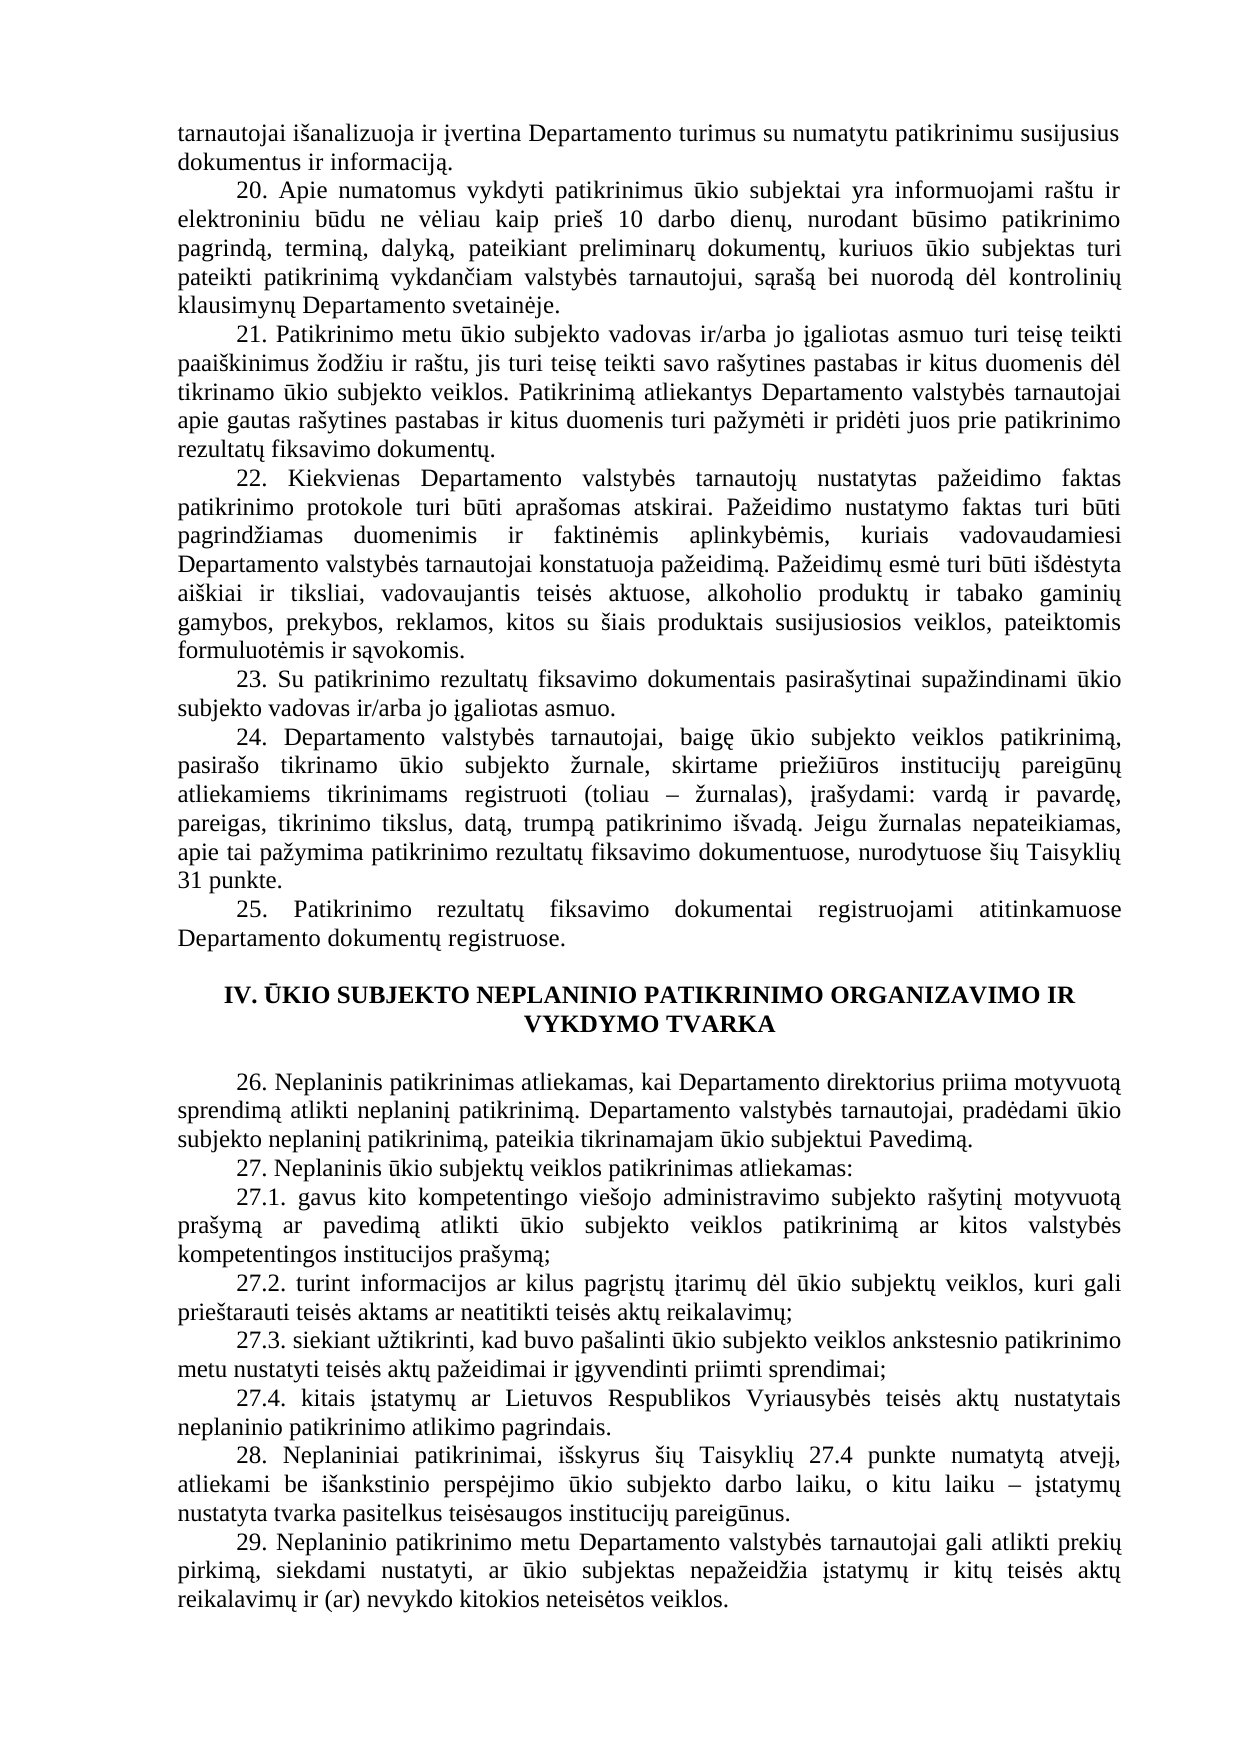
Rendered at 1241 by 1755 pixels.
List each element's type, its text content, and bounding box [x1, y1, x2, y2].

text tarnautojai išanalizuoja ir įvertina Departamento turimus su numatytu patikrinimu susijusius dokumentus ir informaciją. [177, 118, 1122, 176]
text 21. Patikrinimo metu ūkio subjekto vadovas ir/arba jo įgaliotas asmuo turi teisę teikti paaiškinimus žodžiu ir raštu, jis turi teisę teikti savo rašytines pastabas ir kitus duomenis dėl tikrinamo ūkio subjekto veiklos. Patikrinimą atliekantys Departamento valstybės tarnautojai apie gautas rašytines pastabas ir kitus duomenis turi pažymėti ir pridėti juos prie patikrinimo rezultatų fiksavimo dokumentų. [177, 319, 1122, 463]
text 27.1. gavus kito kompetentingo viešojo administravimo subjekto rašytinį motyvuotą prašymą ar pavedimą atlikti ūkio subjekto veiklos patikrinimą ar kitos valstybės kompetentingos institucijos prašymą; [177, 1182, 1122, 1268]
text 27.4. kitais įstatymų ar Lietuvos Respublikos Vyriausybės teisės aktų nustatytais neplaninio patikrinimo atlikimo pagrindais. [177, 1383, 1122, 1441]
text 29. Neplaninio patikrinimo metu Departamento valstybės tarnautojai gali atlikti prekių pirkimą, siekdami nustatyti, ar ūkio subjektas nepažeidžia įstatymų ir kitų teisės aktų reikalavimų ir (ar) nevykdo kitokios neteisėtos veiklos. [177, 1527, 1122, 1613]
text 24. Departamento valstybės tarnautojai, baigę ūkio subjekto veiklos patikrinimą, pasirašo tikrinamo ūkio subjekto žurnale, skirtame priežiūros institucijų pareigūnų atliekamiems tikrinimams registruoti (toliau – žurnalas), įrašydami: vardą ir pavardę, pareigas, tikrinimo tikslus, datą, trumpą patikrinimo išvadą. Jeigu žurnalas nepateikiamas, apie tai pažymima patikrinimo rezultatų fiksavimo dokumentuose, nurodytuose šių Taisyklių 31 punkte. [177, 722, 1122, 894]
text 23. Su patikrinimo rezultatų fiksavimo dokumentais pasirašytinai supažindinami ūkio subjekto vadovas ir/arba jo įgaliotas asmuo. [177, 664, 1122, 722]
text 28. Neplaniniai patikrinimai, išskyrus šių Taisyklių 27.4 punkte numatytą atvejį, atliekami be išankstinio perspėjimo ūkio subjekto darbo laiku, o kitu laiku – įstatymų nustatyta tvarka pasitelkus teisėsaugos institucijų pareigūnus. [177, 1441, 1122, 1527]
text 27. Neplaninis ūkio subjektų veiklos patikrinimas atliekamas: [177, 1153, 1122, 1182]
text 22. Kiekvienas Departamento valstybės tarnautojų nustatytas pažeidimo faktas patikrinimo protokole turi būti aprašomas atskirai. Pažeidimo nustatymo faktas turi būti pagrindžiamas duomenimis ir faktinėmis aplinkybėmis, kuriais vadovaudamiesi Departamento valstybės tarnautojai konstatuoja pažeidimą. Pažeidimų esmė turi būti išdėstyta aiškiai ir tiksliai, vadovaujantis teisės aktuose, alkoholio produktų ir tabako gaminių gamybos, prekybos, reklamos, kitos su šiais produktais susijusiosios veiklos, pateiktomis formuluotėmis ir sąvokomis. [177, 463, 1122, 664]
text 20. Apie numatomus vykdyti patikrinimus ūkio subjektai yra informuojami raštu ir elektroniniu būdu ne vėliau kaip prieš 10 darbo dienų, nurodant būsimo patikrinimo pagrindą, terminą, dalyką, pateikiant preliminarų dokumentų, kuriuos ūkio subjektas turi pateikti patikrinimą vykdančiam valstybės tarnautojui, sąrašą bei nuorodą dėl kontrolinių klausimynų Departamento svetainėje. [177, 176, 1122, 319]
text 27.2. turint informacijos ar kilus pagrįstų įtarimų dėl ūkio subjektų veiklos, kuri gali prieštarauti teisės aktams ar neatitikti teisės aktų reikalavimų; [177, 1268, 1122, 1326]
text 27.3. siekiant užtikrinti, kad buvo pašalinti ūkio subjekto veiklos ankstesnio patikrinimo metu nustatyti teisės aktų pažeidimai ir įgyvendinti priimti sprendimai; [177, 1326, 1122, 1383]
text 26. Neplaninis patikrinimas atliekamas, kai Departamento direktorius priima motyvuotą sprendimą atlikti neplaninį patikrinimą. Departamento valstybės tarnautojai, pradėdami ūkio subjekto neplaninį patikrinimą, pateikia tikrinamajam ūkio subjektui Pavedimą. [177, 1067, 1122, 1153]
text IV. ŪKIO SUBJEKTo NEplaninio PAtikrinimo ORGANIZAVIMO IR VYKDYMO TVARKA [177, 981, 1122, 1038]
text 25. Patikrinimo rezultatų fiksavimo dokumentai registruojami atitinkamuose Departamento dokumentų registruose. [177, 894, 1122, 952]
